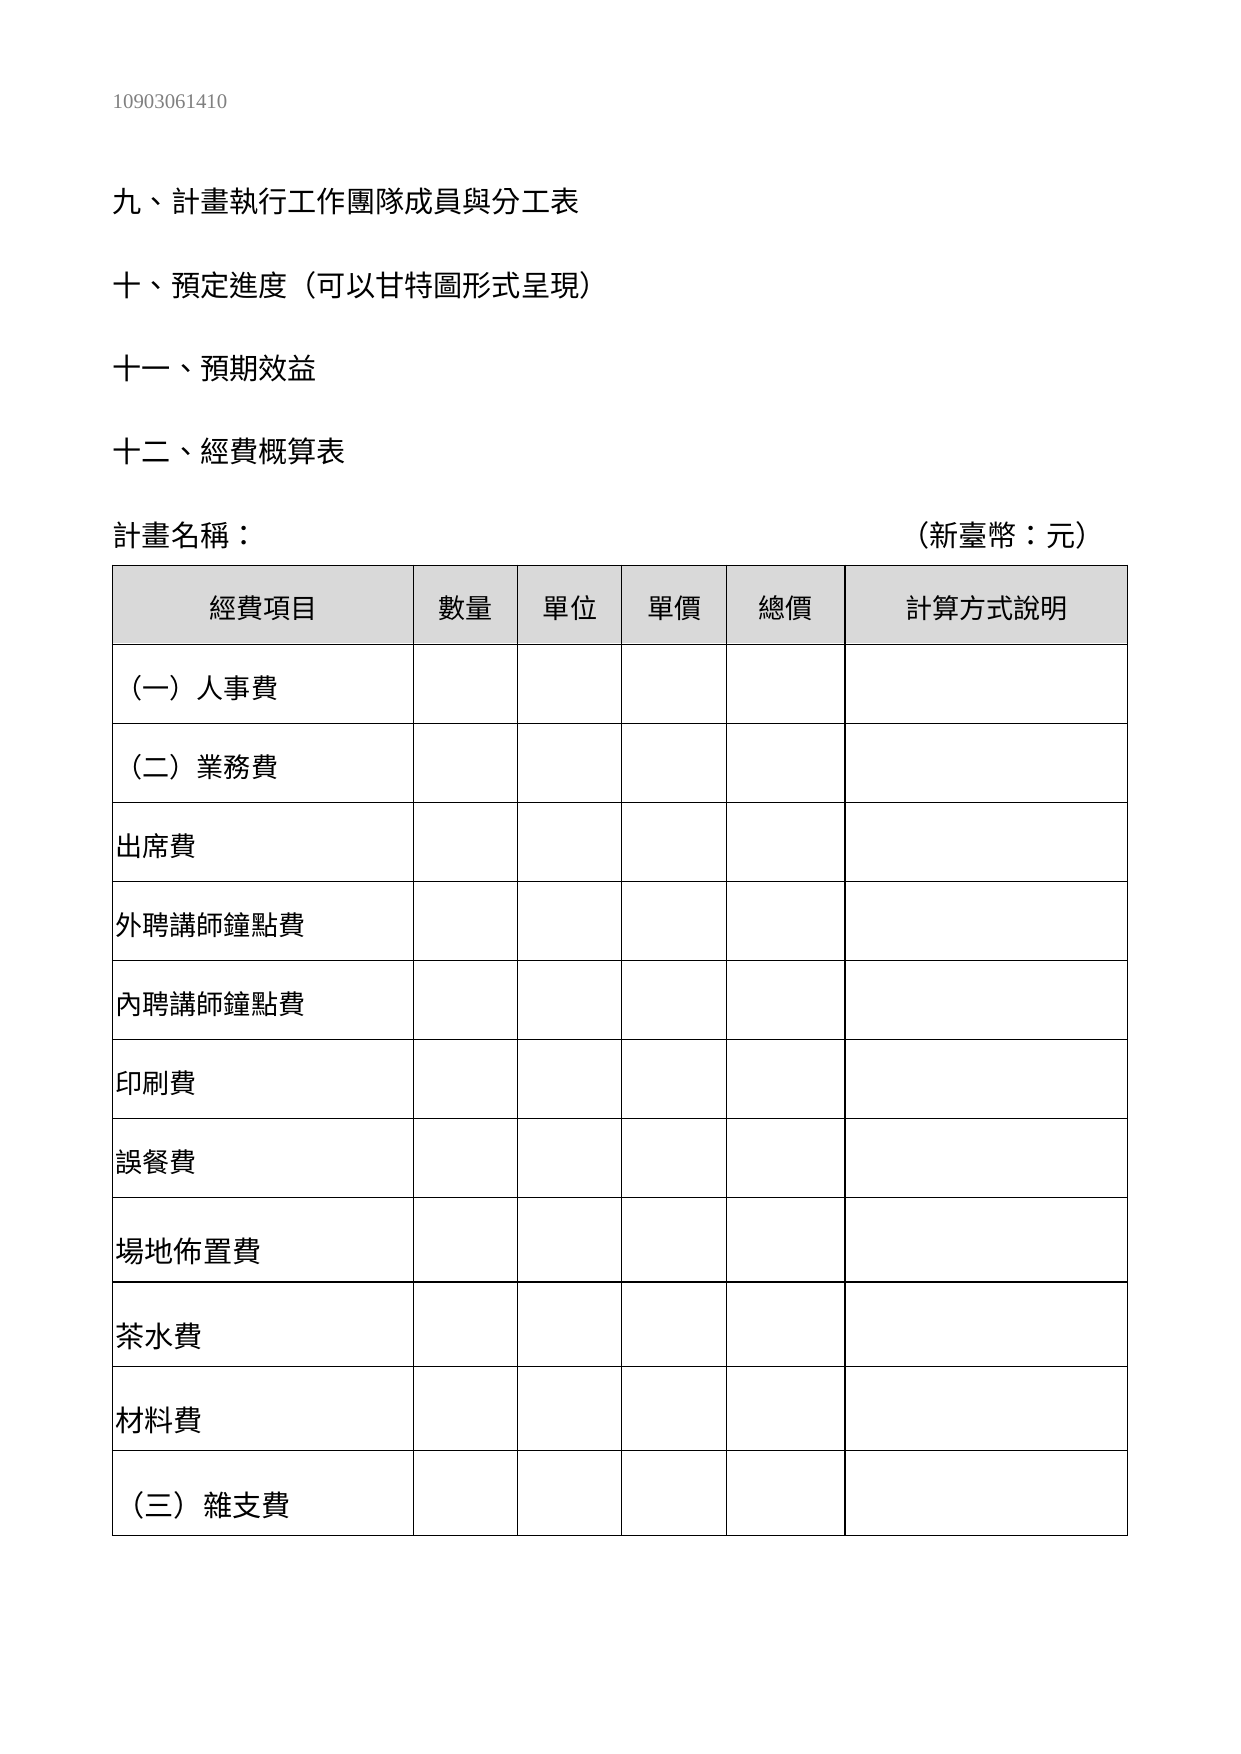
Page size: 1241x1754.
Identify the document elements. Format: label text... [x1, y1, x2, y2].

table_cell 內聘講師鐘點費 [113, 961, 413, 1039]
table_cell [727, 1367, 844, 1450]
table_cell [414, 1040, 517, 1118]
table_cell 材料費 [113, 1367, 413, 1450]
table_cell 誤餐費 [113, 1119, 413, 1197]
table_cell [622, 1040, 726, 1118]
table_cell 印刷費 [113, 1040, 413, 1118]
table_cell [622, 1283, 726, 1366]
table_cell 外聘講師鐘點費 [113, 882, 413, 960]
table_cell [414, 1451, 517, 1534]
table_cell [727, 1040, 844, 1118]
table_cell [727, 1198, 844, 1281]
table_cell [518, 961, 621, 1039]
table_cell [846, 1119, 1127, 1197]
table_cell [414, 1367, 517, 1450]
table_cell [622, 961, 726, 1039]
table_cell [727, 882, 844, 960]
table_cell [622, 1451, 726, 1534]
table_cell [622, 1119, 726, 1197]
table_cell （一）人事費 [113, 645, 413, 723]
table_cell [622, 882, 726, 960]
table_cell [846, 882, 1127, 960]
table_cell [727, 724, 844, 802]
table_cell [846, 803, 1127, 881]
table_cell （二）業務費 [113, 724, 413, 802]
table_cell [727, 1451, 844, 1534]
table_header 計算方式說明 [846, 566, 1127, 643]
table_cell [727, 961, 844, 1039]
text 十二、經費概算表 [112, 408, 1128, 471]
text 九、計畫執行工作團隊成員與分工表 [112, 158, 1128, 221]
table_cell [727, 1119, 844, 1197]
text 十、預定進度（可以甘特圖形式呈現） [112, 242, 1128, 304]
table_cell [846, 1451, 1127, 1534]
table_cell 出席費 [113, 803, 413, 881]
table_cell 茶水費 [113, 1283, 413, 1366]
table_header 單位 [518, 566, 621, 643]
table_cell [846, 1198, 1127, 1281]
table_cell [414, 1198, 517, 1281]
table_header 經費項目 [113, 566, 413, 643]
table_cell [518, 645, 621, 723]
table_cell [622, 1367, 726, 1450]
table_cell [846, 961, 1127, 1039]
table_header 數量 [414, 566, 517, 643]
table_cell [727, 1283, 844, 1366]
table_cell [727, 645, 844, 723]
table_cell [414, 645, 517, 723]
table_cell [846, 1283, 1127, 1366]
table_cell [518, 1367, 621, 1450]
table_cell [414, 1283, 517, 1366]
table_cell [518, 1283, 621, 1366]
table_cell [622, 1198, 726, 1281]
table_cell 場地佈置費 [113, 1198, 413, 1281]
table_cell [518, 1198, 621, 1281]
table_cell [846, 645, 1127, 723]
table_cell [846, 1367, 1127, 1450]
table_cell [518, 882, 621, 960]
table_cell [518, 803, 621, 881]
table_cell [518, 1451, 621, 1534]
table_header 單價 [622, 566, 726, 643]
table_cell [414, 882, 517, 960]
table_header 總價 [727, 566, 844, 643]
table_cell [414, 803, 517, 881]
text 計畫名稱： （新臺幣：元） [112, 492, 1128, 554]
table_cell [622, 724, 726, 802]
table_cell [622, 645, 726, 723]
table_cell [846, 724, 1127, 802]
table_cell [414, 961, 517, 1039]
table_cell [727, 803, 844, 881]
table_cell [414, 724, 517, 802]
table_cell [518, 1119, 621, 1197]
text 十一、預期效益 [112, 325, 1128, 387]
table_cell [518, 1040, 621, 1118]
table_cell （三）雜支費 [113, 1451, 413, 1534]
table_cell [846, 1040, 1127, 1118]
table_cell [518, 724, 621, 802]
table_cell [622, 803, 726, 881]
table_cell [414, 1119, 517, 1197]
